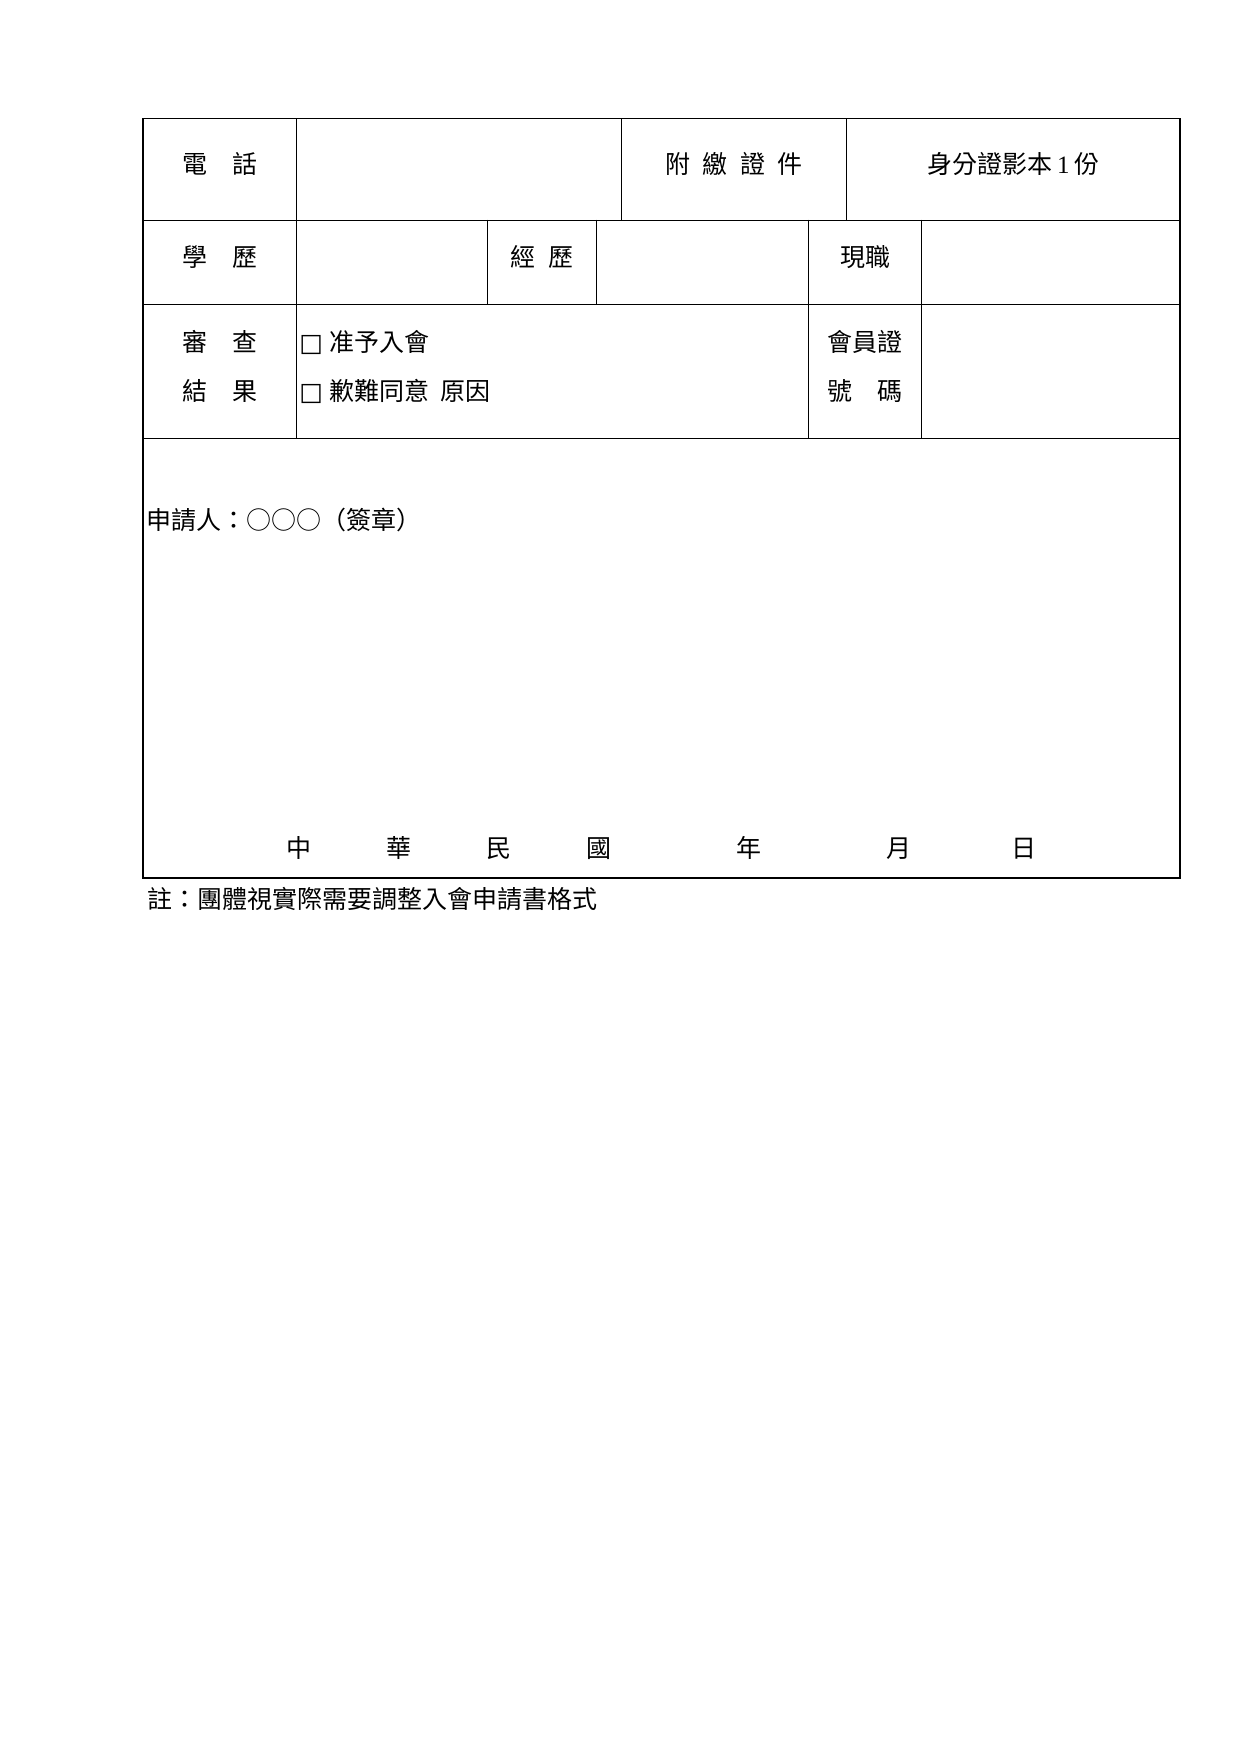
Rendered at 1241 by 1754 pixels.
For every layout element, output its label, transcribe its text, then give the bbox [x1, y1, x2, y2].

text 註：團體視實際需要調整入會申請書格式 [148, 879, 1092, 916]
table_cell 現職 [809, 221, 921, 304]
table_cell 審 查 結 果 [144, 305, 296, 437]
table_cell [297, 119, 621, 219]
table_cell 會員證 號 碼 [809, 305, 921, 437]
table_cell 經 歷 [488, 221, 596, 304]
table_cell 附 繳 證 件 [622, 119, 846, 219]
table_cell [922, 221, 1179, 304]
table_cell 電 話 [144, 119, 296, 219]
table_cell 學 歷 [144, 221, 296, 304]
table_cell □ 准予入會 □ 歉難同意 原因 [297, 305, 808, 437]
table_cell [597, 221, 808, 304]
table_cell [922, 305, 1179, 437]
table_cell 申請人：○○○（簽章） 中 華 民 國 年 月 日 [144, 439, 1179, 877]
table_cell [297, 221, 487, 304]
table_cell 身分證影本1份 [847, 119, 1179, 219]
